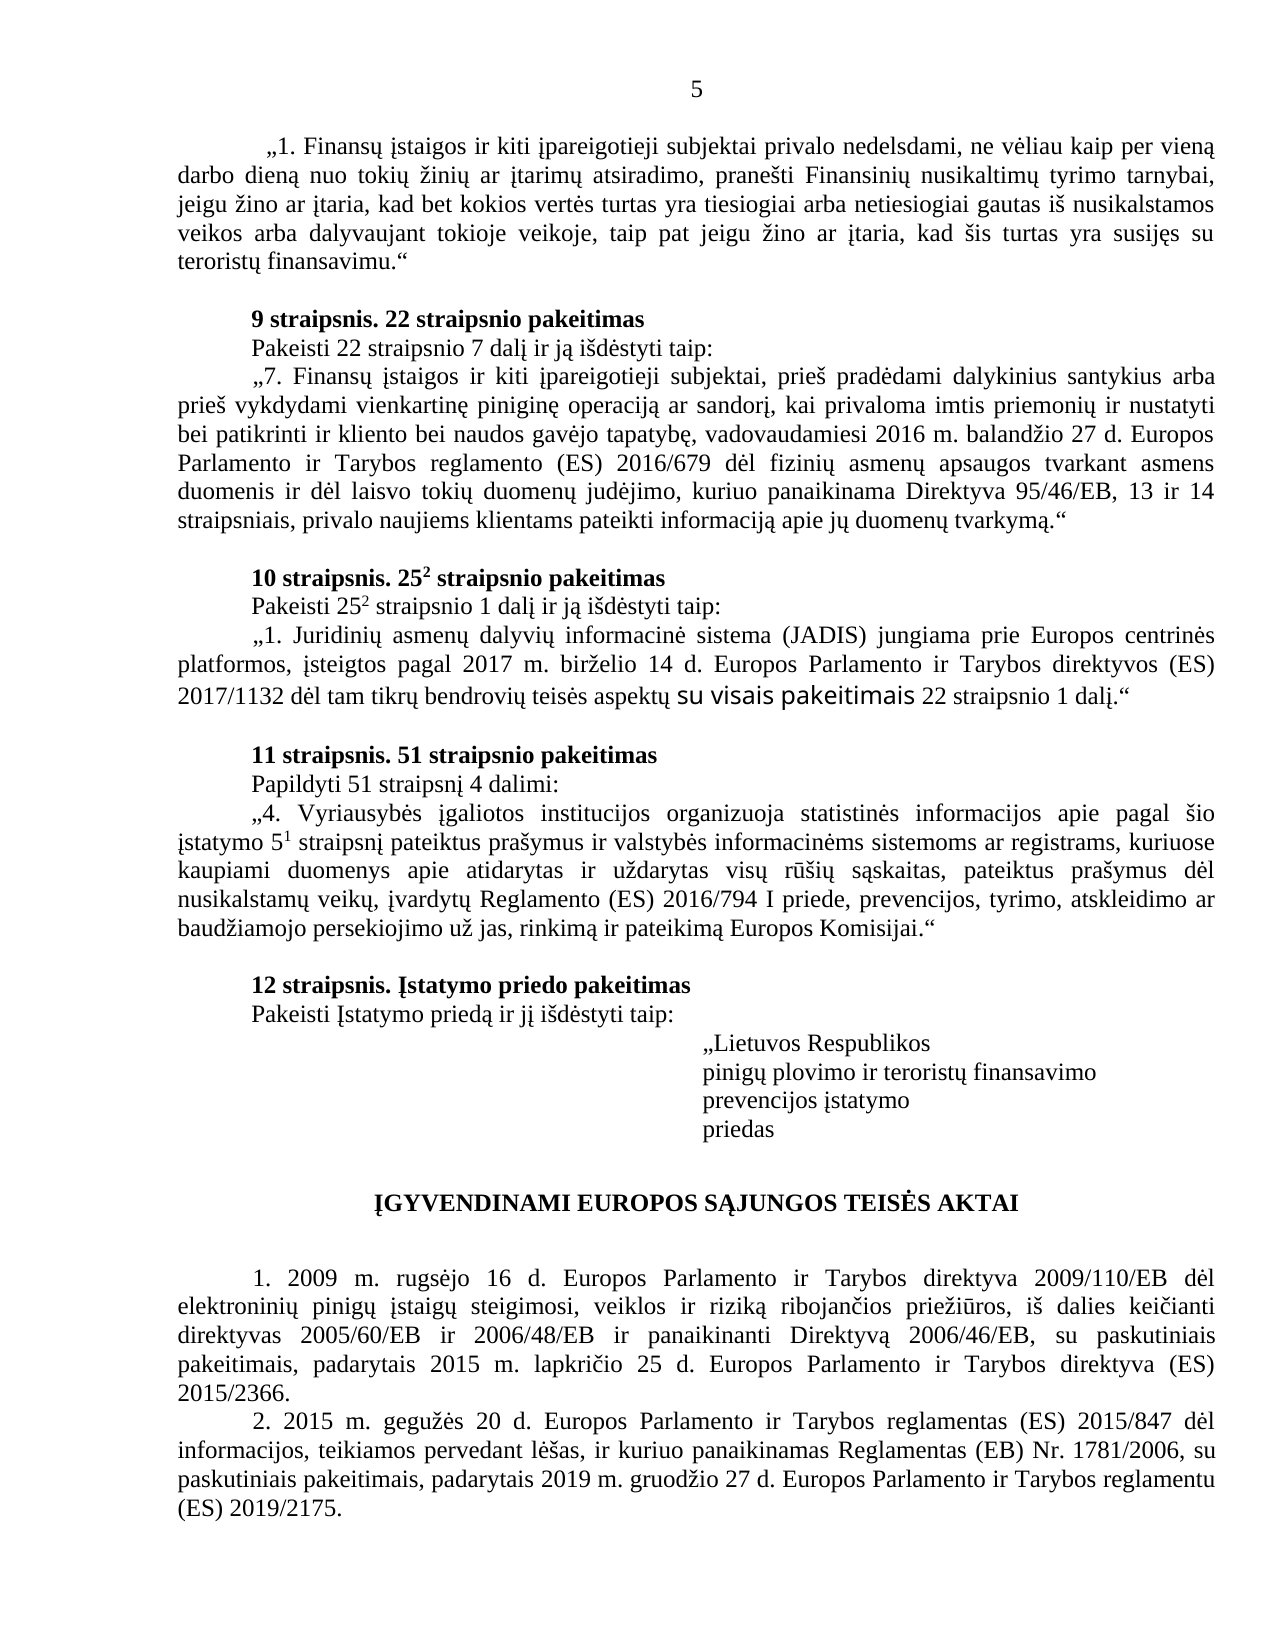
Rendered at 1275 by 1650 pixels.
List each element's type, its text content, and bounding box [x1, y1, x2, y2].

text 12 straipsnis. Įstatymo priedo pakeitimas [177, 970, 1216, 999]
text Pakeisti 22 straipsnio 7 dalį ir ją išdėstyti taip: [177, 333, 1216, 361]
text Pakeisti 252 straipsnio 1 dalį ir ją išdėstyti taip: [177, 591, 1216, 620]
text „Lietuvos Respublikos [702, 1028, 1216, 1057]
text „4. Vyriausybės įgaliotos institucijos organizuoja statistinės informacijos apie pagal šio įstatymo 51 straipsnį pateiktus prašymus ir valstybės informacinėms sistemoms ar registrams, kuriuose kaupiami duomenys apie atidarytas ir uždarytas visų rūšių sąskaitas, pateiktus prašymus dėl nusikalstamų veikų, įvardytų Reglamento (ES) 2016/794 I priede, prevencijos, tyrimo, atskleidimo ar baudžiamojo persekiojimo už jas, rinkimą ir pateikimą Europos Komisijai.“ [177, 798, 1216, 942]
text Pakeisti Įstatymo priedą ir jį išdėstyti taip: [177, 999, 1216, 1028]
text prevencijos įstatymo [702, 1085, 1216, 1114]
text 1. 2009 m. rugsėjo 16 d. Europos Parlamento ir Tarybos direktyva 2009/110/EB dėl elektroninių pinigų įstaigų steigimosi, veiklos ir riziką ribojančios priežiūros, iš dalies keičianti direktyvas 2005/60/EB ir 2006/48/EB ir panaikinanti Direktyvą 2006/46/EB, su paskutiniais pakeitimais, padarytais 2015 m. lapkričio 25 d. Europos Parlamento ir Tarybos direktyva (ES) 2015/2366. [177, 1263, 1216, 1406]
text pinigų plovimo ir teroristų finansavimo [702, 1057, 1216, 1085]
text 9 straipsnis. 22 straipsnio pakeitimas [177, 304, 1216, 333]
text priedas [702, 1114, 1216, 1143]
text 2. 2015 m. gegužės 20 d. Europos Parlamento ir Tarybos reglamentas (ES) 2015/847 dėl informacijos, teikiamos pervedant lėšas, ir kuriuo panaikinamas Reglamentas (EB) Nr. 1781/2006, su paskutiniais pakeitimais, padarytais 2019 m. gruodžio 27 d. Europos Parlamento ir Tarybos reglamentu (ES) 2019/2175. [177, 1406, 1216, 1521]
text „7. Finansų įstaigos ir kiti įpareigotieji subjektai, prieš pradėdami dalykinius santykius arba prieš vykdydami vienkartinę piniginę operaciją ar sandorį, kai privaloma imtis priemonių ir nustatyti bei patikrinti ir kliento bei naudos gavėjo tapatybę, vadovaudamiesi 2016 m. balandžio 27 d. Europos Parlamento ir Tarybos reglamento (ES) 2016/679 dėl fizinių asmenų apsaugos tvarkant asmens duomenis ir dėl laisvo tokių duomenų judėjimo, kuriuo panaikinama Direktyva 95/46/EB, 13 ir 14 straipsniais, privalo naujiems klientams pateikti informaciją apie jų duomenų tvarkymą.“ [177, 361, 1216, 534]
text 10 straipsnis. 252 straipsnio pakeitimas [177, 563, 1216, 591]
text „1. Juridinių asmenų dalyvių informacinė sistema (JADIS) jungiama prie Europos centrinės platformos, įsteigtos pagal 2017 m. birželio 14 d. Europos Parlamento ir Tarybos direktyvos (ES) 2017/1132 dėl tam tikrų bendrovių teisės aspektų su visais pakeitimais 22 straipsnio 1 dalį.“ [177, 620, 1216, 712]
text ĮGYVENDINAMI EUROPOS SĄJUNGOS TEISĖS AKTAI [177, 1188, 1216, 1217]
text „1. Finansų įstaigos ir kiti įpareigotieji subjektai privalo nedelsdami, ne vėliau kaip per vieną darbo dieną nuo tokių žinių ar įtarimų atsiradimo, pranešti Finansinių nusikaltimų tyrimo tarnybai, jeigu žino ar įtaria, kad bet kokios vertės turtas yra tiesiogiai arba netiesiogiai gautas iš nusikalstamos veikos arba dalyvaujant tokioje veikoje, taip pat jeigu žino ar įtaria, kad šis turtas yra susijęs su teroristų finansavimu.“ [177, 131, 1216, 275]
text Papildyti 51 straipsnį 4 dalimi: [177, 769, 1216, 798]
text 11 straipsnis. 51 straipsnio pakeitimas [177, 740, 1216, 769]
